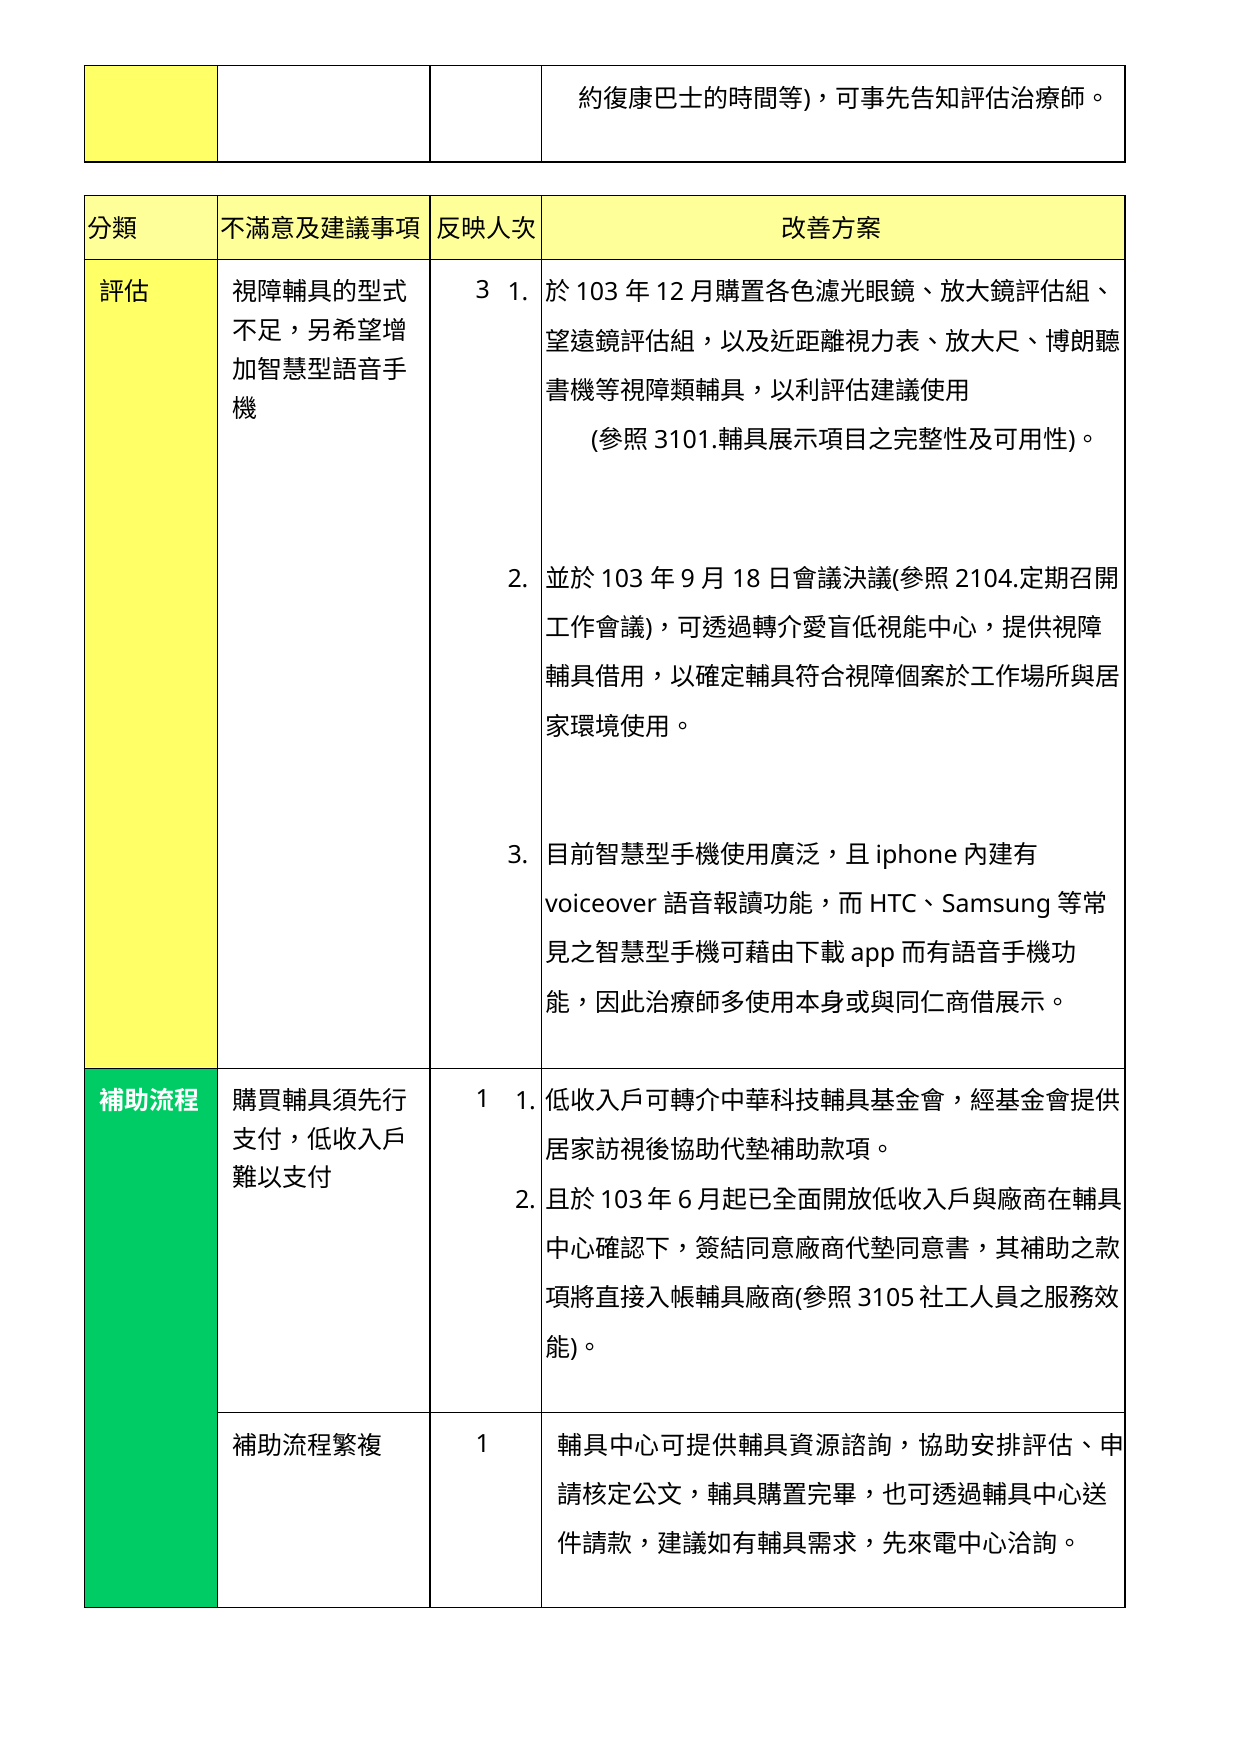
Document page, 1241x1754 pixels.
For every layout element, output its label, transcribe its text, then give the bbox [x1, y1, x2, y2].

table_cell 約復康巴士的時間等)，可事先告知評估治療師。 [542, 66, 1124, 161]
table_cell 評估 [85, 260, 217, 1067]
table_cell 購買輔具須先行支付，低收入戶難以支付 [218, 1069, 429, 1412]
table_cell 於 103 年 12 月購置各色濾光眼鏡、放大鏡評估組、望遠鏡評估組，以及近距離視力表、放大尺、博朗聽書機等視障類輔具，以利評估建議使用 (參照 3101.輔具展示項目之完整性及可用性)。 並於 103 年 9 月 18 日會議決議(參照 2104.定期召開工作會議)，可透過轉介愛盲低視能中心，提供視障輔具借用，以確定輔具符合視障個案於工作場所與居家環境使用。 目前智慧型手機使用廣泛，且 iphone 內建有 voiceover 語音報讀功能，而 HTC、Samsung 等常見之智慧型手機可藉由下載 app 而有語音手機功能，因此治療師多使用本身或與同仁商借展示。 [542, 260, 1124, 1067]
table_cell 1 [431, 1069, 541, 1412]
table_header 反映人次 [431, 196, 541, 259]
table_header 改善方案 [542, 196, 1124, 259]
table_cell 低收入戶可轉介中華科技輔具基金會，經基金會提供居家訪視後協助代墊補助款項。 且於103年6月起已全面開放低收入戶與廠商在輔具中心確認下，簽結同意廠商代墊同意書，其補助之款項將直接入帳輔具廠商(參照3105社工人員之服務效能)。 [542, 1069, 1124, 1412]
table_cell 補助流程 [85, 1069, 217, 1607]
table_cell 視障輔具的型式不足，另希望增加智慧型語音手機 [218, 260, 429, 1067]
table_cell 輔具中心可提供輔具資源諮詢，協助安排評估、申請核定公文，輔具購置完畢，也可透過輔具中心送 件請款，建議如有輔具需求，先來電中心洽詢。 [542, 1413, 1124, 1607]
table_header 不滿意及建議事項 [218, 196, 429, 259]
table_cell 補助流程繁複 [218, 1413, 429, 1607]
table_cell 3 [431, 260, 541, 1067]
table_cell [431, 66, 541, 161]
table_cell [218, 66, 429, 161]
table_cell 1 [431, 1413, 541, 1607]
table_header 分類 [85, 196, 217, 259]
table_cell [85, 66, 217, 161]
